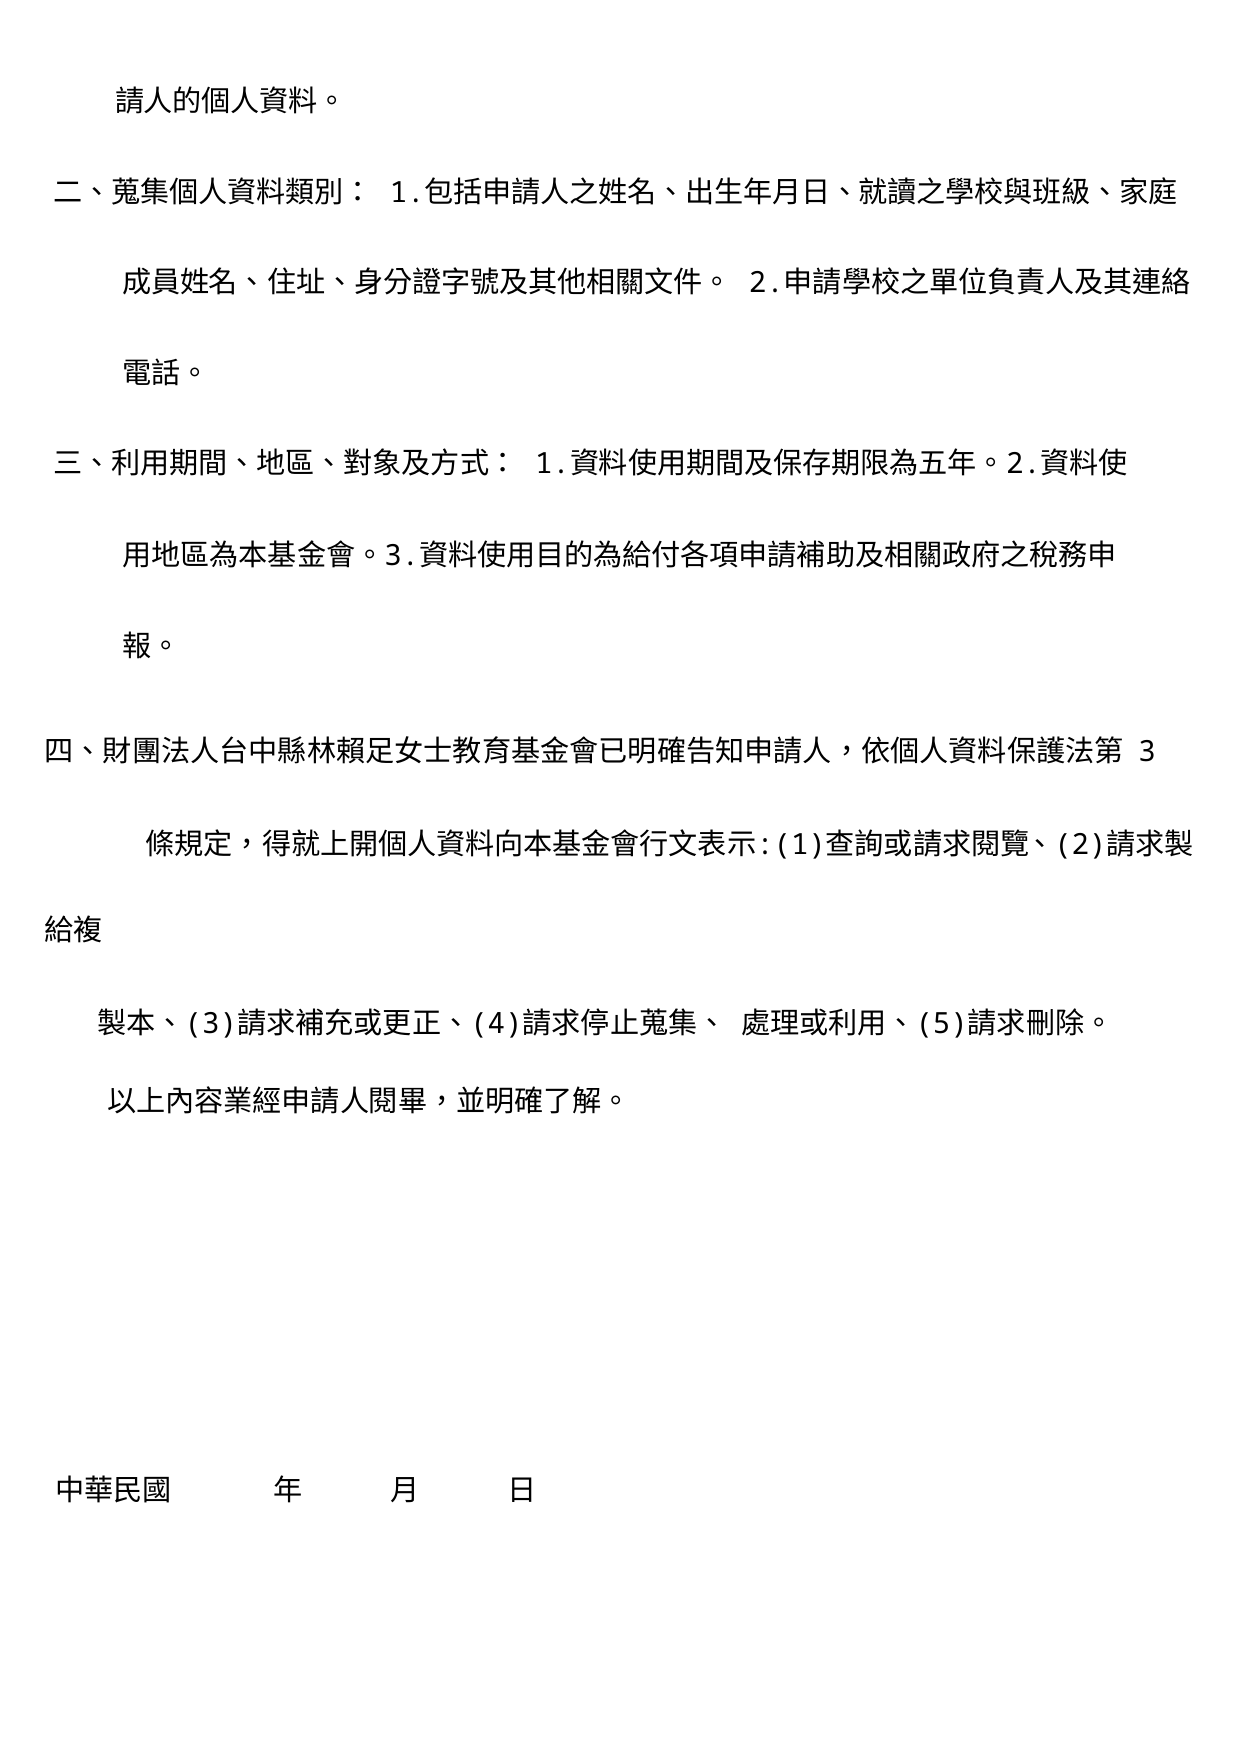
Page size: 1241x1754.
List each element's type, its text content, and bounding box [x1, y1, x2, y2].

text 三、利用期間、地區、對象及方式： 1.資料使用期間及保存期限為五年。2.資料使 [1, 419, 1136, 482]
text 成員姓名、住址、身分證字號及其他相關文件。 2.申請學校之單位負責人及其連絡 [1, 238, 1196, 301]
text 電話。 [1, 329, 1196, 391]
text 製本、(3)請求補充或更正、(4)請求停止蒐集、 處理或利用、(5)請求刪除。 [44, 979, 1196, 1041]
text 報。 [1, 602, 1136, 664]
text 二、蒐集個人資料類別： 1.包括申請人之姓名、出生年月日、就讀之學校與班級、家庭 [1, 148, 1196, 210]
text 用地區為本基金會。3.資料使用目的為給付各項申請補助及相關政府之稅務申 [1, 511, 1136, 573]
text 條規定，得就上開個人資料向本基金會行文表示:(1)查詢或請求閱覽、(2)請求製給複 [44, 800, 1196, 948]
text 四、財團法人台中縣林賴足女士教育基金會已明確告知申請人，依個人資料保護法第 3 [44, 707, 1196, 769]
text 請人的個人資料。 [55, 57, 1196, 119]
text 中華民國 年 月 日 [55, 1446, 1196, 1508]
text 以上內容業經申請人閱畢，並明確了解。 [55, 1057, 1196, 1120]
